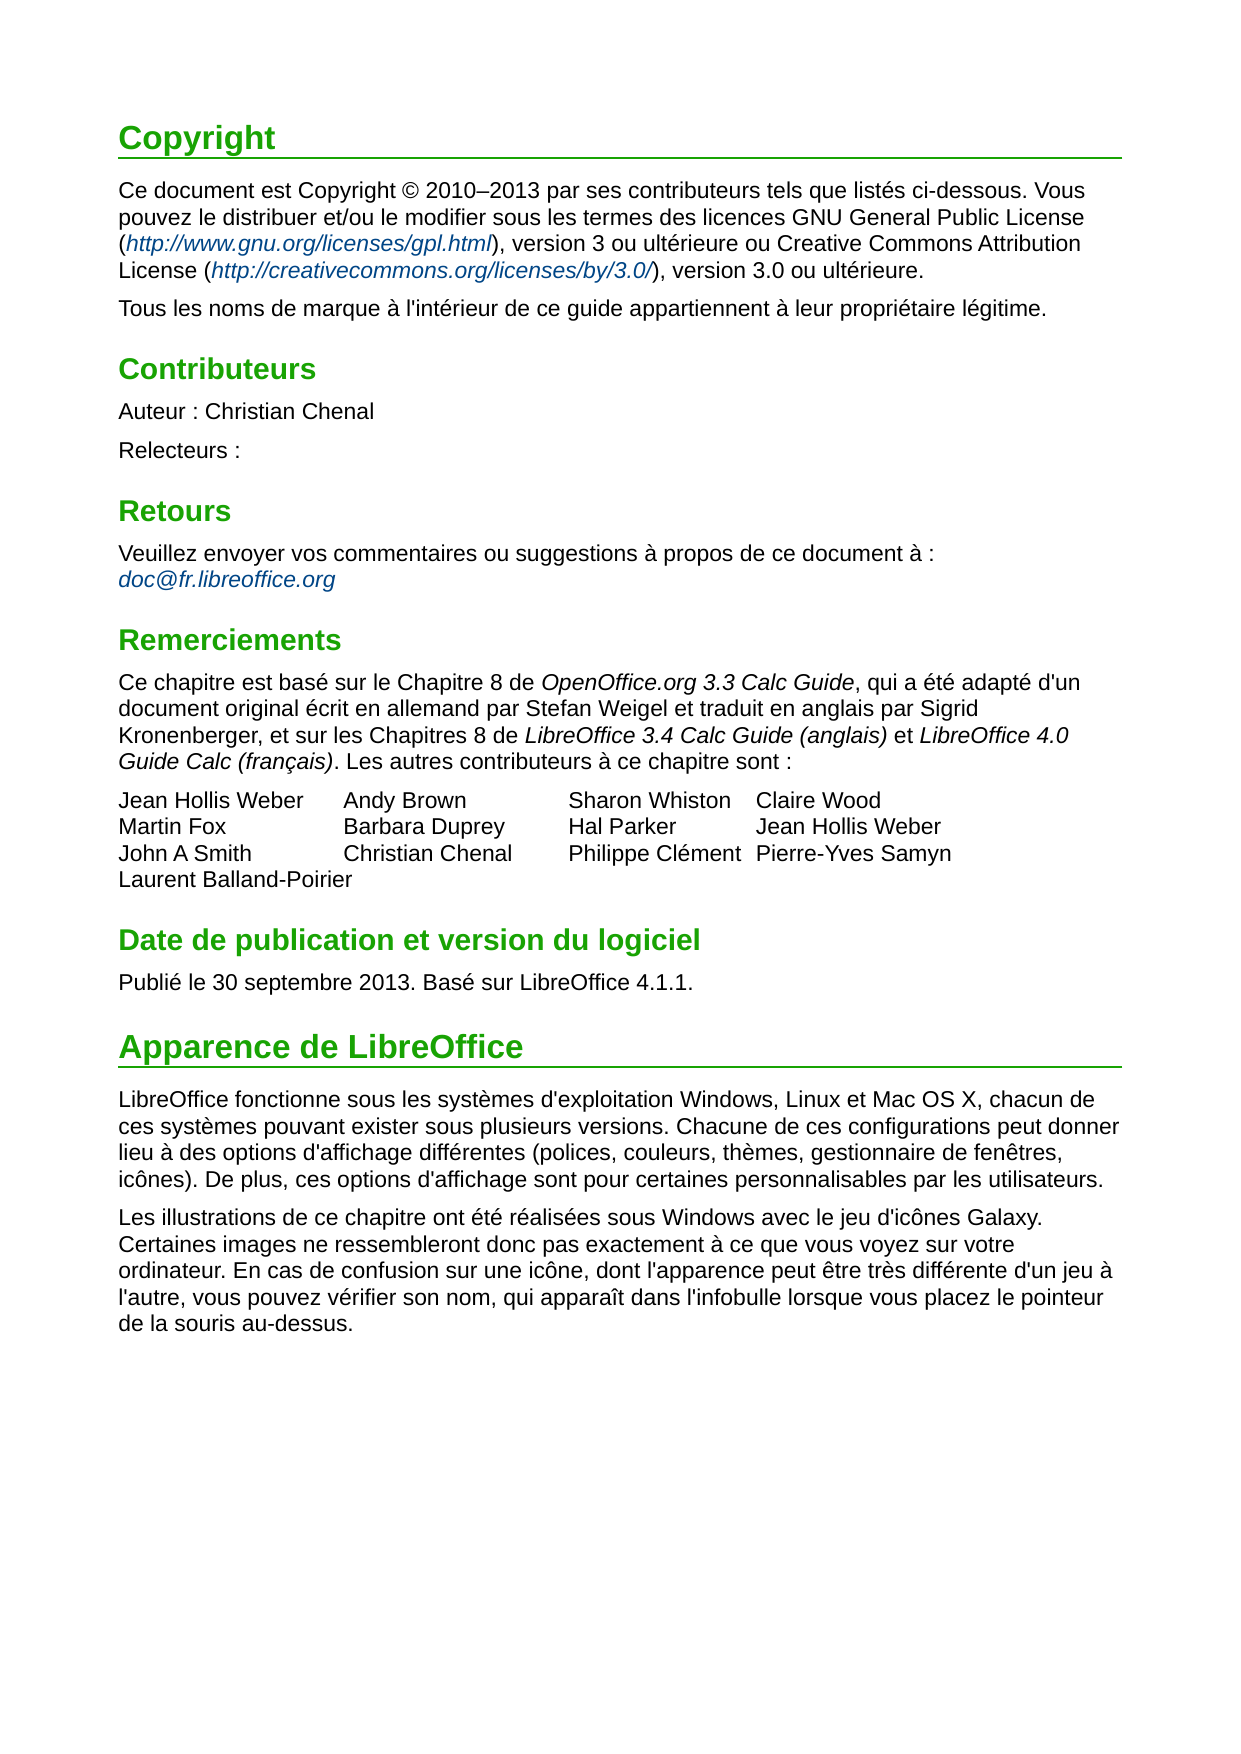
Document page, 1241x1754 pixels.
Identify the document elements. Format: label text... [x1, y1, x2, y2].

text Tous les noms de marque à l'intérieur de ce guide appartiennent à leur propriétaire légitime. [118, 295, 1122, 322]
text Ce document est Copyright © 2010–2013 par ses contributeurs tels que listés ci-dessous. Vous pouvez le distribuer et/ou le modifier sous les termes des licences GNU General Public License (http://www.gnu.org/licenses/gpl.html), version 3 ou ultérieure ou Creative Commons Attribution License (http://creativecommons.org/licenses/by/3.0/), version 3.0 ou ultérieure. [118, 177, 1122, 283]
text Ce chapitre est basé sur le Chapitre 8 de OpenOffice.org 3.3 Calc Guide, qui a été adapté d'un document original écrit en allemand par Stefan Weigel et traduit en anglais par Sigrid Kronenberger, et sur les Chapitres 8 de LibreOffice 3.4 Calc Guide (anglais) et LibreOffice 4.0 Guide Calc (français). Les autres contributeurs à ce chapitre sont : [118, 669, 1122, 774]
text Contributeurs [118, 351, 1122, 386]
text Publié le 30 septembre 2013. Basé sur LibreOffice 4.1.1. [118, 969, 1122, 995]
text Auteur : Christian Chenal [118, 398, 1122, 424]
subtitle Copyright [118, 118, 1122, 157]
text Date de publication et version du logiciel [118, 922, 1122, 956]
text Veuillez envoyer vos commentaires ou suggestions à propos de ce document à : doc@fr.libreoffice.org [118, 540, 1122, 593]
text LibreOffice fonctionne sous les systèmes d'exploitation Windows, Linux et Mac OS X, chacun de ces systèmes pouvant exister sous plusieurs versions. Chacune de ces configurations peut donner lieu à des options d'affichage différentes (polices, couleurs, thèmes, gestionnaire de fenêtres, icônes). De plus, ces options d'affichage sont pour certaines personnalisables par les utilisateurs. [118, 1086, 1122, 1192]
subtitle Apparence de LibreOffice [118, 1027, 1122, 1066]
text Jean Hollis Weber Andy Brown Sharon Whiston Claire Wood Martin Fox Barbara Duprey Hal Parker Jean Hollis Weber John A Smith Christian Chenal Philippe Clément Pierre-Yves Samyn Laurent Balland-Poirier [118, 787, 1122, 892]
text Les illustrations de ce chapitre ont été réalisées sous Windows avec le jeu d'icônes Galaxy. Certaines images ne ressembleront donc pas exactement à ce que vous voyez sur votre ordinateur. En cas de confusion sur une icône, dont l'apparence peut être très différente d'un jeu à l'autre, vous pouvez vérifier son nom, qui apparaît dans l'infobulle lorsque vous placez le pointeur de la souris au-dessus. [118, 1204, 1122, 1336]
text Relecteurs : [118, 437, 1122, 463]
text Remerciements [118, 622, 1122, 657]
text Retours [118, 493, 1122, 527]
